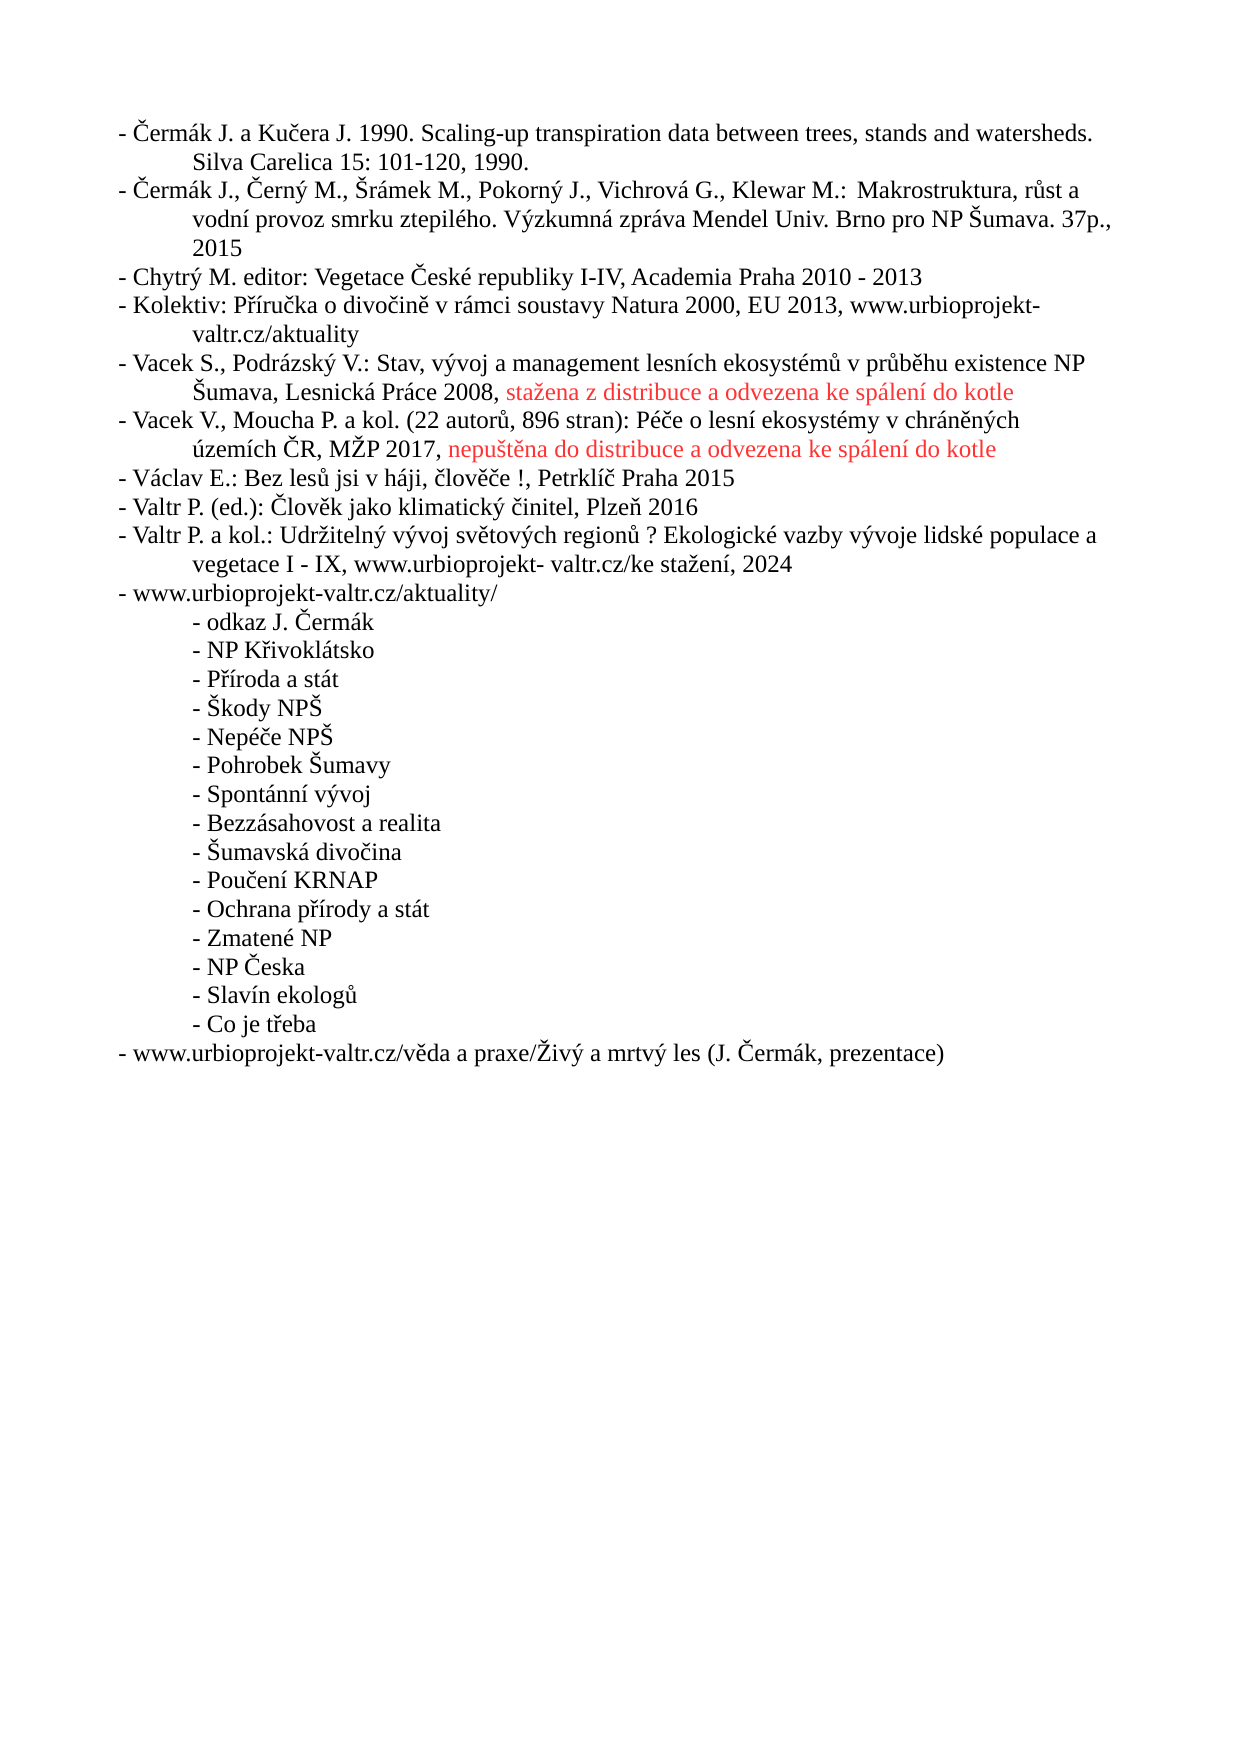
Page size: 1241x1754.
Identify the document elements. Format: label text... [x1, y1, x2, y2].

text - Zmatené NP [118, 923, 1122, 952]
text - Chytrý M. editor: Vegetace České republiky I-IV, Academia Praha 2010 - 2013 [118, 262, 1122, 291]
text - Valtr P. (ed.): Člověk jako klimatický činitel, Plzeň 2016 [118, 492, 1122, 521]
text - Bezzásahovost a realita [118, 808, 1122, 837]
text - Čermák J. a Kučera J. 1990. Scaling-up transpiration data between trees, stands and watersheds. Silva Carelica 15: 101-120, 1990. [118, 118, 1122, 176]
text - Spontánní vývoj [118, 779, 1122, 808]
text - Poučení KRNAP [118, 866, 1122, 894]
text - Ochrana přírody a stát [118, 894, 1122, 923]
text - NP Česka [118, 952, 1122, 981]
text - NP Křivoklátsko [118, 636, 1122, 664]
text - Příroda a stát [118, 664, 1122, 693]
text - Kolektiv: Příručka o divočině v rámci soustavy Natura 2000, EU 2013, www.urbioprojekt- valtr.cz/aktuality [118, 291, 1122, 348]
text - Valtr P. a kol.: Udržitelný vývoj světových regionů ? Ekologické vazby vývoje lidské populace a vegetace I - IX, www.urbioprojekt- valtr.cz/ke stažení, 2024 [118, 521, 1122, 578]
text - Slavín ekologů [118, 981, 1122, 1009]
text - Škody NPŠ [118, 693, 1122, 722]
text - odkaz J. Čermák [118, 607, 1122, 636]
text - Pohrobek Šumavy [118, 751, 1122, 779]
text - Vacek V., Moucha P. a kol. (22 autorů, 896 stran): Péče o lesní ekosystémy v chráněných územích ČR, MŽP 2017, nepuštěna do distribuce a odvezena ke spálení do kotle [118, 406, 1122, 463]
text - Václav E.: Bez lesů jsi v háji, člověče !, Petrklíč Praha 2015 [118, 463, 1122, 492]
text - www.urbioprojekt-valtr.cz/věda a praxe/Živý a mrtvý les (J. Čermák, prezentace) [118, 1038, 1122, 1067]
text - Co je třeba [118, 1009, 1122, 1038]
text - www.urbioprojekt-valtr.cz/aktuality/ [118, 578, 1122, 607]
text - Nepéče NPŠ [118, 722, 1122, 751]
text - Čermák J., Černý M., Šrámek M., Pokorný J., Vichrová G., Klewar M.: Makrostruktura, růst a vodní provoz smrku ztepilého. Výzkumná zpráva Mendel Univ. Brno pro NP Šumava. 37p., 2015 [118, 176, 1122, 262]
text - Šumavská divočina [118, 837, 1122, 866]
text - Vacek S., Podrázský V.: Stav, vývoj a management lesních ekosystémů v průběhu existence NP Šumava, Lesnická Práce 2008, stažena z distribuce a odvezena ke spálení do kotle [118, 348, 1122, 406]
